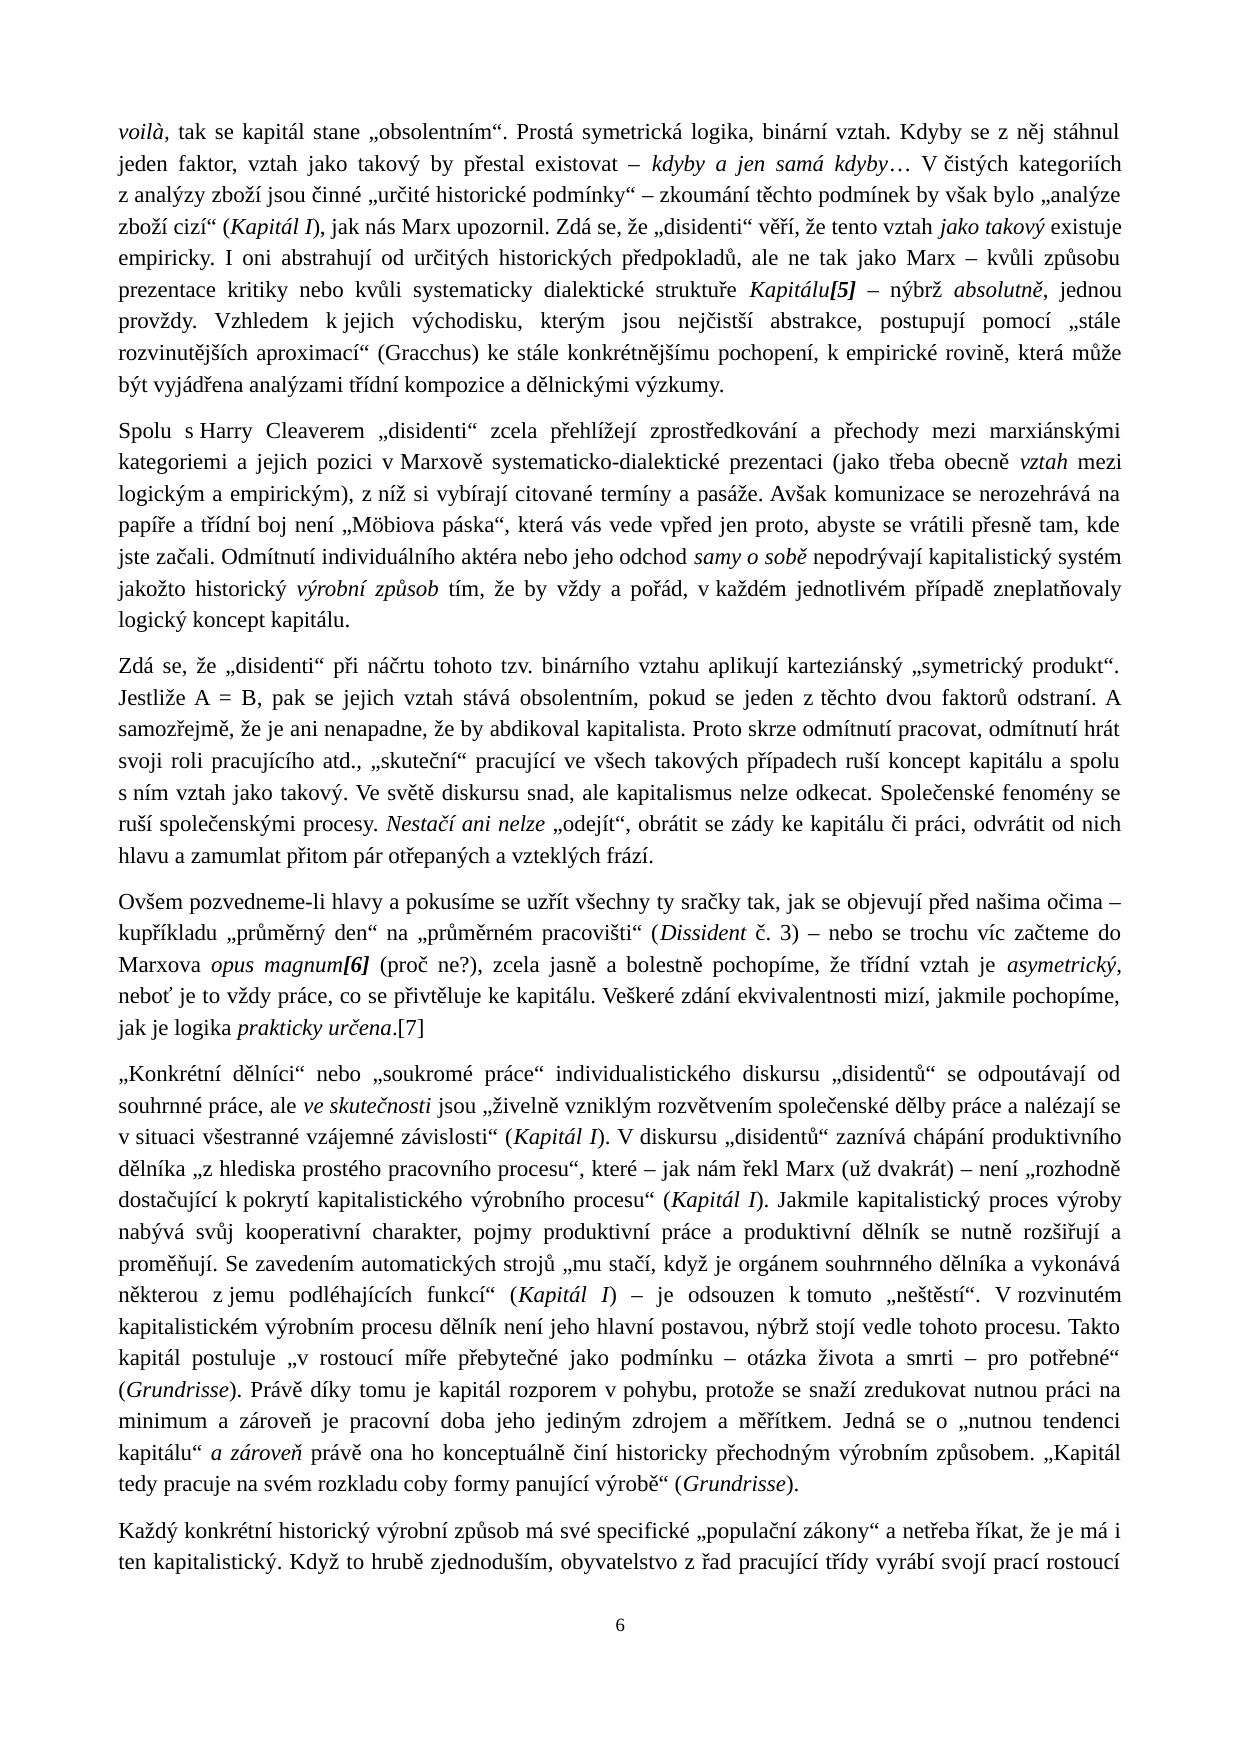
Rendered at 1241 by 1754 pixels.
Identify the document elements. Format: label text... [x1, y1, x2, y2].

text Zdá se, že „disidenti“ při náčrtu tohoto tzv. binárního vztahu aplikují karteziánský „symetrický produkt“. Jestliže A = B, pak se jejich vztah stává obsolentním, pokud se jeden z těchto dvou faktorů odstraní. A samozřejmě, že je ani nenapadne, že by abdikoval kapitalista. Proto skrze odmítnutí pracovat, odmítnutí hrát svoji roli pracujícího atd., „skuteční“ pracující ve všech takových případech ruší koncept kapitálu a spolu s ním vztah jako takový. Ve světě diskursu snad, ale kapitalismus nelze odkecat. Společenské fenomény se ruší společenskými procesy. Nestačí ani nelze „odejít“, obrátit se zády ke kapitálu či práci, odvrátit od nich hlavu a zamumlat přitom pár otřepaných a vzteklých frází. [118, 652, 1122, 868]
text voilà, tak se kapitál stane „obsolentním“. Prostá symetrická logika, binární vztah. Kdyby se z něj stáhnul jeden faktor, vztah jako takový by přestal existovat – kdyby a jen samá kdyby… V čistých kategoriích z analýzy zboží jsou činné „určité historické podmínky“ – zkoumání těchto podmínek by však bylo „analýze zboží cizí“ (Kapitál I), jak nás Marx upozornil. Zdá se, že „disidenti“ věří, že tento vztah jako takový existuje empiricky. I oni abstrahují od určitých historických předpokladů, ale ne tak jako Marx – kvůli způsobu prezentace kritiky nebo kvůli systematicky dialektické struktuře Kapitálu[5] – nýbrž absolutně, jednou provždy. Vzhledem k jejich východisku, kterým jsou nejčistší abstrakce, postupují pomocí „stále rozvinutějších aproximací“ (Gracchus) ke stále konkrétnějšímu pochopení, k empirické rovině, která může být vyjádřena analýzami třídní kompozice a dělnickými výzkumy. [118, 118, 1122, 397]
text Každý konkrétní historický výrobní způsob má své specifické „populační zákony“ a netřeba říkat, že je má i ten kapitalistický. Když to hrubě zjednoduším, obyvatelstvo z řad pracující třídy vyrábí svojí prací rostoucí [118, 1517, 1122, 1574]
text Ovšem pozvedneme-li hlavy a pokusíme se uzřít všechny ty sračky tak, jak se objevují před našima očima – kupříkladu „průměrný den“ na „průměrném pracovišti“ (Dissident č. 3) – nebo se trochu víc začteme do Marxova opus magnum[6] (proč ne?), zcela jasně a bolestně pochopíme, že třídní vztah je asymetrický, neboť je to vždy práce, co se přivtěluje ke kapitálu. Veškeré zdání ekvivalentnosti mizí, jakmile pochopíme, jak je logika prakticky určena.[7] [118, 888, 1122, 1040]
text Spolu s Harry Cleaverem „disidenti“ zcela přehlížejí zprostředkování a přechody mezi marxiánskými kategoriemi a jejich pozici v Marxově systematicko-dialektické prezentaci (jako třeba obecně vztah mezi logickým a empirickým), z níž si vybírají citované termíny a pasáže. Avšak komunizace se nerozehrává na papíře a třídní boj není „Möbiova páska“, která vás vede vpřed jen proto, abyste se vrátili přesně tam, kde jste začali. Odmítnutí individuálního aktéra nebo jeho odchod samy o sobě nepodrývají kapitalistický systém jakožto historický výrobní způsob tím, že by vždy a pořád, v každém jednotlivém případě zneplatňovaly logický koncept kapitálu. [118, 417, 1122, 632]
text „Konkrétní dělníci“ nebo „soukromé práce“ individualistického diskursu „disidentů“ se odpoutávají od souhrnné práce, ale ve skutečnosti jsou „živelně vzniklým rozvětvením společenské dělby práce a nalézají se v situaci všestranné vzájemné závislosti“ (Kapitál I). V diskursu „disidentů“ zaznívá chápání produktivního dělníka „z hlediska prostého pracovního procesu“, které – jak nám řekl Marx (už dvakrát) – není „rozhodně dostačující k pokrytí kapitalistického výrobního procesu“ (Kapitál I). Jakmile kapitalistický proces výroby nabývá svůj kooperativní charakter, pojmy produktivní práce a produktivní dělník se nutně rozšiřují a proměňují. Se zavedením automatických strojů „mu stačí, když je orgánem souhrnného dělníka a vykonává některou z jemu podléhajících funkcí“ (Kapitál I) – je odsouzen k tomuto „neštěstí“. V rozvinutém kapitalistickém výrobním procesu dělník není jeho hlavní postavou, nýbrž stojí vedle tohoto procesu. Takto kapitál postuluje „v rostoucí míře přebytečné jako podmínku – otázka života a smrti – pro potřebné“ (Grundrisse). Právě díky tomu je kapitál rozporem v pohybu, protože se snaží zredukovat nutnou práci na minimum a zároveň je pracovní doba jeho jediným zdrojem a měřítkem. Jedná se o „nutnou tendenci kapitálu“ a zároveň právě ona ho konceptuálně činí historicky přechodným výrobním způsobem. „Kapitál tedy pracuje na svém rozkladu coby formy panující výrobě“ (Grundrisse). [118, 1060, 1122, 1497]
